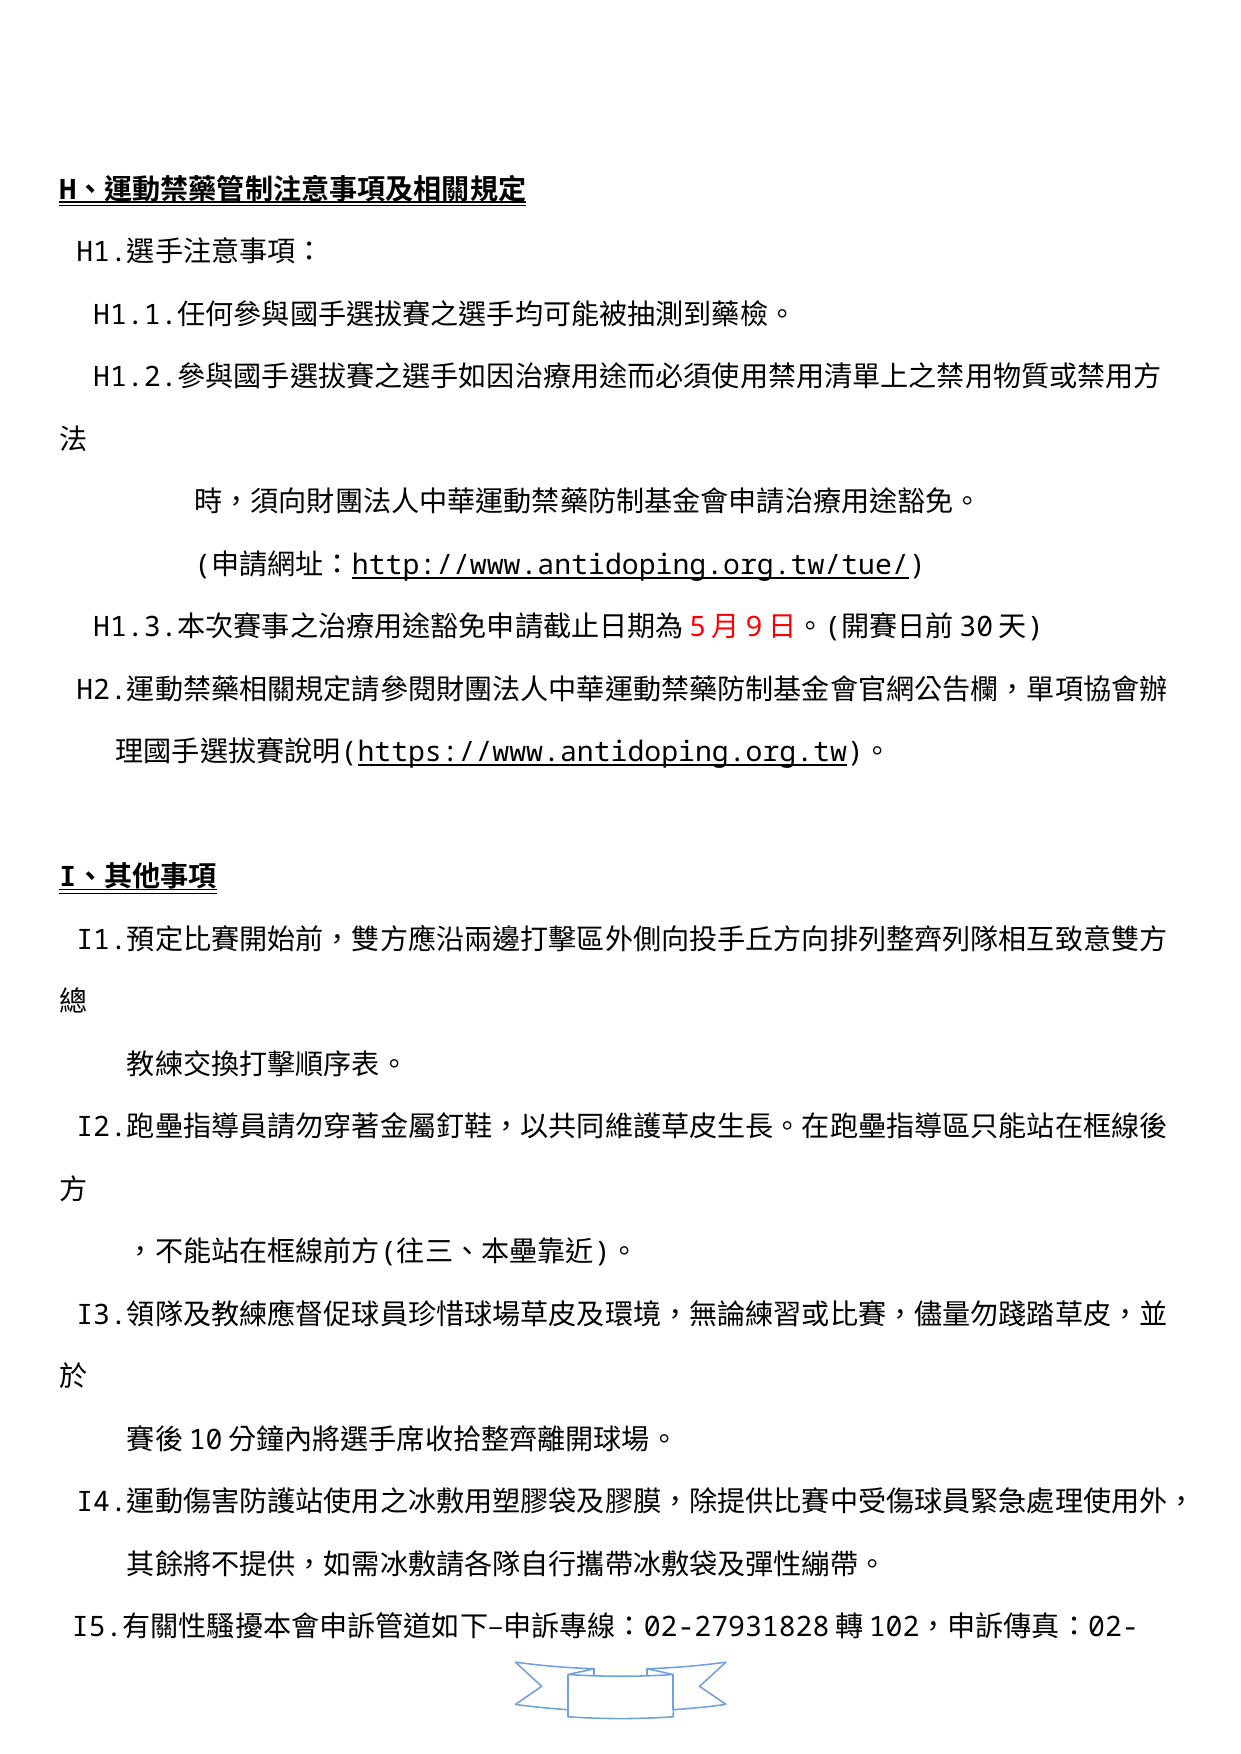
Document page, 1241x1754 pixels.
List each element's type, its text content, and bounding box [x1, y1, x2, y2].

text H1.選手注意事項： [59, 208, 1181, 271]
text H2.運動禁藥相關規定請參閱財團法人中華運動禁藥防制基金會官網公告欄，單項協會辦理國手選拔賽說明(https://www.antidoping.org.tw)。 [59, 646, 1181, 771]
text (申請網址：http://www.antidoping.org.tw/tue/) [59, 521, 1181, 583]
text I1.預定比賽開始前，雙方應沿兩邊打擊區外側向投手丘方向排列整齊列隊相互致意雙方總 [59, 896, 1181, 1021]
text I、其他事項 [59, 833, 1181, 896]
text H1.3.本次賽事之治療用途豁免申請截止日期為5月9日。(開賽日前30天) [59, 583, 1181, 646]
text I4.運動傷害防護站使用之冰敷用塑膠袋及膠膜，除提供比賽中受傷球員緊急處理使用外， [59, 1458, 1181, 1521]
text 賽後10分鐘內將選手席收拾整齊離開球場。 [59, 1396, 1181, 1458]
text H1.2.參與國手選拔賽之選手如因治療用途而必須使用禁用清單上之禁用物質或禁用方法 [59, 333, 1181, 458]
text I2.跑壘指導員請勿穿著金屬釘鞋，以共同維護草皮生長。在跑壘指導區只能站在框線後方 [59, 1083, 1181, 1208]
text 教練交換打擊順序表。 [59, 1021, 1181, 1083]
text ，不能站在框線前方(往三、本壘靠近)。 [59, 1208, 1181, 1271]
text H、運動禁藥管制注意事項及相關規定 [59, 146, 1181, 208]
text 時，須向財團法人中華運動禁藥防制基金會申請治療用途豁免。 [59, 458, 1181, 521]
text H1.1.任何參與國手選拔賽之選手均可能被抽測到藥檢。 [59, 271, 1181, 333]
text I5.有關性騷擾本會申訴管道如下–申訴專線：02-27931828轉102，申訴傳真：02- [72, 1583, 1181, 1646]
text 其餘將不提供，如需冰敷請各隊自行攜帶冰敷袋及彈性繃帶。 [59, 1521, 1181, 1583]
text I3.領隊及教練應督促球員珍惜球場草皮及環境，無論練習或比賽，儘量勿踐踏草皮，並於 [59, 1271, 1181, 1396]
